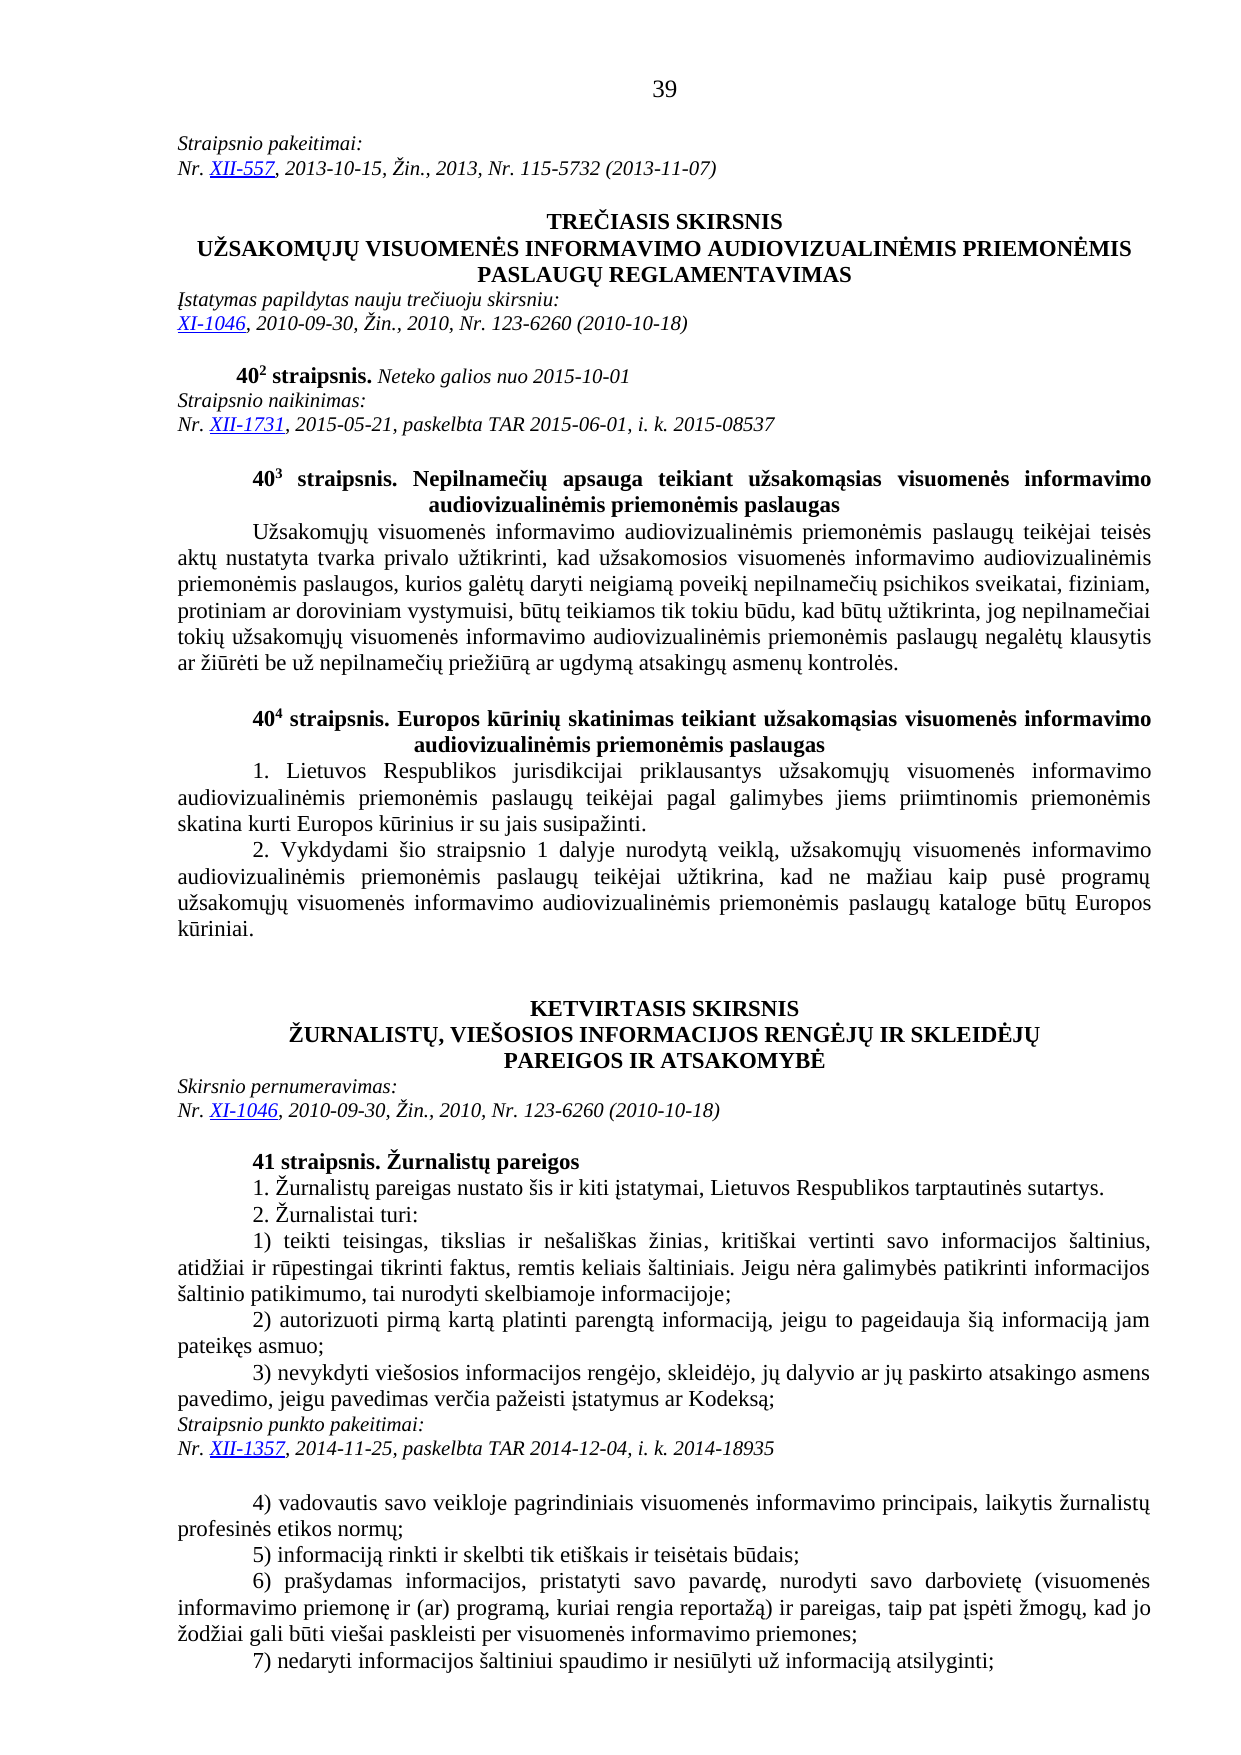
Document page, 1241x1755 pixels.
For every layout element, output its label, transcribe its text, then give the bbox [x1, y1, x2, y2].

text 3) nevykdyti viešosios informacijos rengėjo, skleidėjo, jų dalyvio ar jų paskirto atsakingo asmens pavedimo, jeigu pavedimas verčia pažeisti įstatymus ar Kodeksą; [177, 1359, 1152, 1412]
text 402 straipsnis. Neteko galios nuo 2015-10-01 [177, 362, 1152, 388]
text 2. Vykdydami šio straipsnio 1 dalyje nurodytą veiklą, užsakomųjų visuomenės informavimo audiovizualinėmis priemonėmis paslaugų teikėjai užtikrina, kad ne mažiau kaip pusė programų užsakomųjų visuomenės informavimo audiovizualinėmis priemonėmis paslaugų kataloge būtų Europos kūriniai. [177, 836, 1152, 942]
text 404 straipsnis. Europos kūrinių skatinimas teikiant užsakomąsias visuomenės informavimo audiovizualinėmis priemonėmis paslaugas [252, 704, 1152, 757]
text Įstatymas papildytas nauju trečiuoju skirsniu: [177, 287, 1152, 311]
text 4) vadovautis savo veikloje pagrindiniais visuomenės informavimo principais, laikytis žurnalistų profesinės etikos normų; [177, 1488, 1152, 1541]
text Žurnalistų, viešosios informacijos rengėjų ir SKLEIDĖJŲ [177, 1021, 1152, 1047]
text Skirsnio pernumeravimas: [177, 1074, 1152, 1098]
text 403 straipsnis. Nepilnamečių apsauga teikiant užsakomąsias visuomenės informavimo audiovizualinėmis priemonėmis paslaugas [252, 465, 1152, 518]
text 5) informaciją rinkti ir skelbti tik etiškais ir teisėtais būdais; [177, 1541, 1152, 1568]
text Nr. XII-1731, 2015-05-21, paskelbta TAR 2015-06-01, i. k. 2015-08537 [177, 412, 1152, 436]
text Nr. XII-557, 2013-10-15, Žin., 2013, Nr. 115-5732 (2013-11-07) [177, 155, 1152, 179]
text Nr. XI-1046, 2010-09-30, Žin., 2010, Nr. 123-6260 (2010-10-18) [177, 1098, 1152, 1122]
text Straipsnio punkto pakeitimai: [177, 1412, 1152, 1436]
text 2) autorizuoti pirmą kartą platinti parengtą informaciją, jeigu to pageidauja šią informaciją jam pateikęs asmuo; [177, 1306, 1152, 1359]
text 6) prašydamas informacijos, pristatyti savo pavardę, nurodyti savo darbovietę (visuomenės informavimo priemonę ir (ar) programą, kuriai rengia reportažą) ir pareigas, taip pat įspėti žmogų, kad jo žodžiai gali būti viešai paskleisti per visuomenės informavimo priemones; [177, 1568, 1152, 1647]
subtitle KETVIRTASIS skirsnis [177, 994, 1152, 1021]
text 1. Žurnalistų pareigas nustato šis ir kiti įstatymai, Lietuvos Respublikos tarptautinės sutartys. [177, 1174, 1152, 1201]
text Nr. XII-1357, 2014-11-25, paskelbta TAR 2014-12-04, i. k. 2014-18935 [177, 1436, 1152, 1460]
text 1. Lietuvos Respublikos jurisdikcijai priklausantys užsakomųjų visuomenės informavimo audiovizualinėmis priemonėmis paslaugų teikėjai pagal galimybes jiems priimtinomis priemonėmis skatina kurti Europos kūrinius ir su jais susipažinti. [177, 757, 1152, 836]
text UŽSAKOMŲJŲ VISUOMENĖS INFORMAVIMO AUDIOVIZUALINĖMIS PRIEMONĖMIS PASLAUGŲ REGLAMENTAVIMAS [177, 234, 1152, 287]
text 1) teikti teisingas, tikslias ir nešališkas žinias, kritiškai vertinti savo informacijos šaltinius, atidžiai ir rūpestingai tikrinti faktus, remtis keliais šaltiniais. Jeigu nėra galimybės patikrinti informacijos šaltinio patikimumo, tai nurodyti skelbiamoje informacijoje; [177, 1227, 1152, 1306]
text XI-1046, 2010-09-30, Žin., 2010, Nr. 123-6260 (2010-10-18) [177, 311, 1152, 335]
text Užsakomųjų visuomenės informavimo audiovizualinėmis priemonėmis paslaugų teikėjai teisės aktų nustatyta tvarka privalo užtikrinti, kad užsakomosios visuomenės informavimo audiovizualinėmis priemonėmis paslaugos, kurios galėtų daryti neigiamą poveikį nepilnamečių psichikos sveikatai, fiziniam, protiniam ar doroviniam vystymuisi, būtų teikiamos tik tokiu būdu, kad būtų užtikrinta, jog nepilnamečiai tokių užsakomųjų visuomenės informavimo audiovizualinėmis priemonėmis paslaugų negalėtų klausytis ar žiūrėti be už nepilnamečių priežiūrą ar ugdymą atsakingų asmenų kontrolės. [177, 518, 1152, 676]
text 2. Žurnalistai turi: [177, 1201, 1152, 1227]
text 7) nedaryti informacijos šaltiniui spaudimo ir nesiūlyti už informaciją atsilyginti; [177, 1647, 1152, 1673]
text 41 straipsnis. Žurnalistų pareigos [177, 1148, 1152, 1174]
text Straipsnio naikinimas: [177, 388, 1152, 412]
text TREČIASIS SKIRSNIS [177, 208, 1152, 234]
text Straipsnio pakeitimai: [177, 131, 1152, 155]
text pareigos IR atsakomybė [177, 1047, 1152, 1074]
